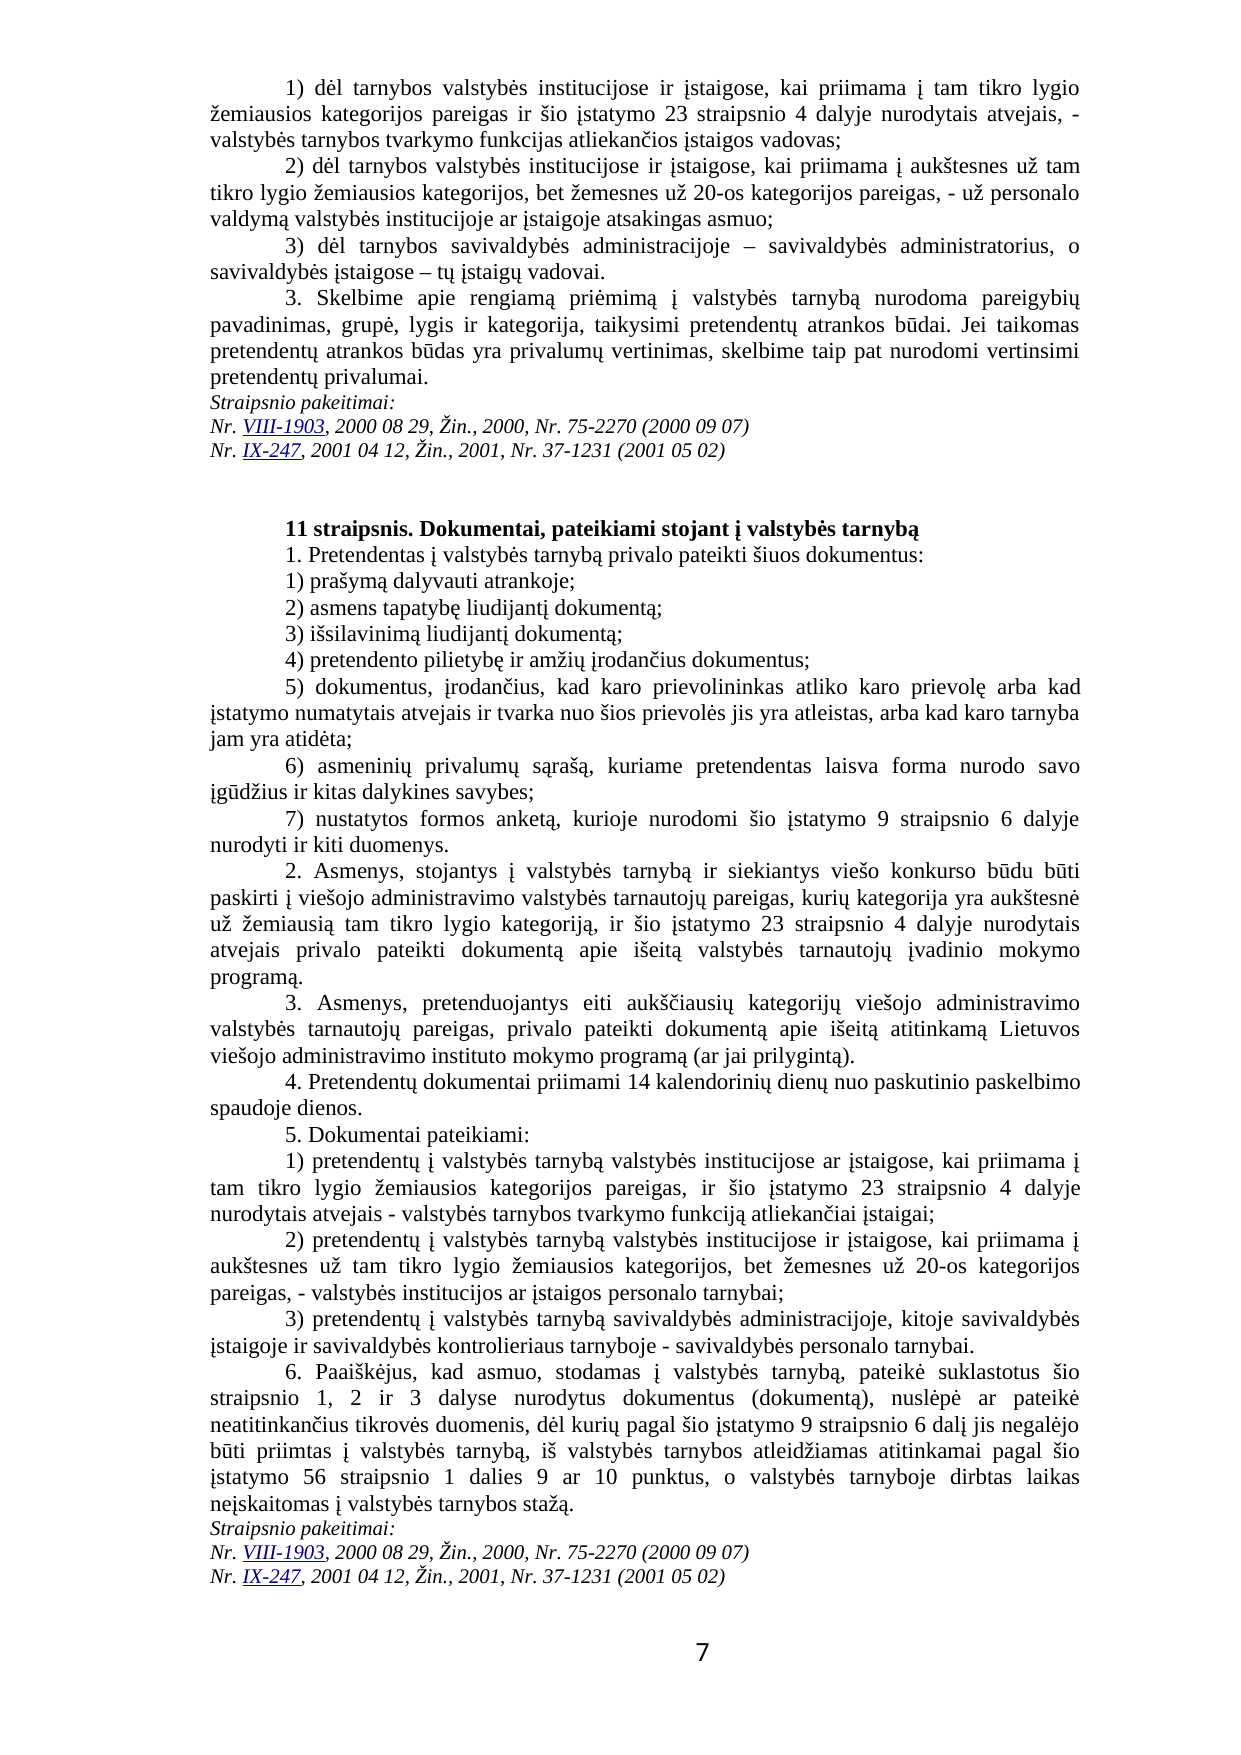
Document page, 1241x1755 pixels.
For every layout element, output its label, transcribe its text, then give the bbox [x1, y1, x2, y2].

text Nr. VIII-1903, 2000 08 29, Žin., 2000, Nr. 75-2270 (2000 09 07) [210, 414, 1081, 438]
text Nr. IX-247, 2001 04 12, Žin., 2001, Nr. 37-1231 (2001 05 02) [210, 438, 1081, 462]
text 2. Asmenys, stojantys į valstybės tarnybą ir siekiantys viešo konkurso būdu būti paskirti į viešojo administravimo valstybės tarnautojų pareigas, kurių kategorija yra aukštesnė už žemiausią tam tikro lygio kategoriją, ir šio įstatymo 23 straipsnio 4 dalyje nurodytais atvejais privalo pateikti dokumentą apie išeitą valstybės tarnautojų įvadinio mokymo programą. [210, 857, 1081, 989]
text 2) dėl tarnybos valstybės institucijose ir įstaigose, kai priimama į aukštesnes už tam tikro lygio žemiausios kategorijos, bet žemesnes už 20-os kategorijos pareigas, - už personalo valdymą valstybės institucijoje ar įstaigoje atsakingas asmuo; [210, 153, 1081, 232]
text 1. Pretendentas į valstybės tarnybą privalo pateikti šiuos dokumentus: [210, 541, 1081, 567]
text 4. Pretendentų dokumentai priimami 14 kalendorinių dienų nuo paskutinio paskelbimo spaudoje dienos. [210, 1068, 1081, 1121]
text Nr. VIII-1903, 2000 08 29, Žin., 2000, Nr. 75-2270 (2000 09 07) [210, 1540, 1081, 1564]
text 2) pretendentų į valstybės tarnybą valstybės institucijose ir įstaigose, kai priimama į aukštesnes už tam tikro lygio žemiausios kategorijos, bet žemesnes už 20-os kategorijos pareigas, - valstybės institucijos ar įstaigos personalo tarnybai; [210, 1226, 1081, 1305]
text 3. Asmenys, pretenduojantys eiti aukščiausių kategorijų viešojo administravimo valstybės tarnautojų pareigas, privalo pateikti dokumentą apie išeitą atitinkamą Lietuvos viešojo administravimo instituto mokymo programą (ar jai prilygintą). [210, 989, 1081, 1068]
text 1) prašymą dalyvauti atrankoje; [210, 567, 1081, 594]
text 3) pretendentų į valstybės tarnybą savivaldybės administracijoje, kitoje savivaldybės įstaigoje ir savivaldybės kontrolieriaus tarnyboje - savivaldybės personalo tarnybai. [210, 1305, 1081, 1358]
text 1) pretendentų į valstybės tarnybą valstybės institucijose ar įstaigose, kai priimama į tam tikro lygio žemiausios kategorijos pareigas, ir šio įstatymo 23 straipsnio 4 dalyje nurodytais atvejais - valstybės tarnybos tvarkymo funkciją atliekančiai įstaigai; [210, 1147, 1081, 1226]
text 2) asmens tapatybę liudijantį dokumentą; [210, 594, 1081, 620]
text 5. Dokumentai pateikiami: [210, 1121, 1081, 1147]
text Nr. IX-247, 2001 04 12, Žin., 2001, Nr. 37-1231 (2001 05 02) [210, 1564, 1081, 1588]
text 4) pretendento pilietybę ir amžių įrodančius dokumentus; [210, 646, 1081, 673]
text 5) dokumentus, įrodančius, kad karo prievolininkas atliko karo prievolę arba kad įstatymo numatytais atvejais ir tvarka nuo šios prievolės jis yra atleistas, arba kad karo tarnyba jam yra atidėta; [210, 673, 1081, 752]
text 3) dėl tarnybos savivaldybės administracijoje – savivaldybės administratorius, o savivaldybės įstaigose – tų įstaigų vadovai. [210, 232, 1081, 284]
text 6) asmeninių privalumų sąrašą, kuriame pretendentas laisva forma nurodo savo įgūdžius ir kitas dalykines savybes; [210, 752, 1081, 804]
text Straipsnio pakeitimai: [210, 390, 1081, 414]
text 7) nustatytos formos anketą, kurioje nurodomi šio įstatymo 9 straipsnio 6 dalyje nurodyti ir kiti duomenys. [210, 804, 1081, 857]
text 3) išsilavinimą liudijantį dokumentą; [210, 620, 1081, 646]
text Straipsnio pakeitimai: [210, 1516, 1081, 1540]
text 11 straipsnis. Dokumentai, pateikiami stojant į valstybės tarnybą [210, 515, 1081, 541]
text 1) dėl tarnybos valstybės institucijose ir įstaigose, kai priimama į tam tikro lygio žemiausios kategorijos pareigas ir šio įstatymo 23 straipsnio 4 dalyje nurodytais atvejais, - valstybės tarnybos tvarkymo funkcijas atliekančios įstaigos vadovas; [210, 73, 1081, 153]
text 3. Skelbime apie rengiamą priėmimą į valstybės tarnybą nurodoma pareigybių pavadinimas, grupė, lygis ir kategorija, taikysimi pretendentų atrankos būdai. Jei taikomas pretendentų atrankos būdas yra privalumų vertinimas, skelbime taip pat nurodomi vertinsimi pretendentų privalumai. [210, 284, 1081, 390]
text 6. Paaiškėjus, kad asmuo, stodamas į valstybės tarnybą, pateikė suklastotus šio straipsnio 1, 2 ir 3 dalyse nurodytus dokumentus (dokumentą), nuslėpė ar pateikė neatitinkančius tikrovės duomenis, dėl kurių pagal šio įstatymo 9 straipsnio 6 dalį jis negalėjo būti priimtas į valstybės tarnybą, iš valstybės tarnybos atleidžiamas atitinkamai pagal šio įstatymo 56 straipsnio 1 dalies 9 ar 10 punktus, o valstybės tarnyboje dirbtas laikas neįskaitomas į valstybės tarnybos stažą. [210, 1358, 1081, 1516]
